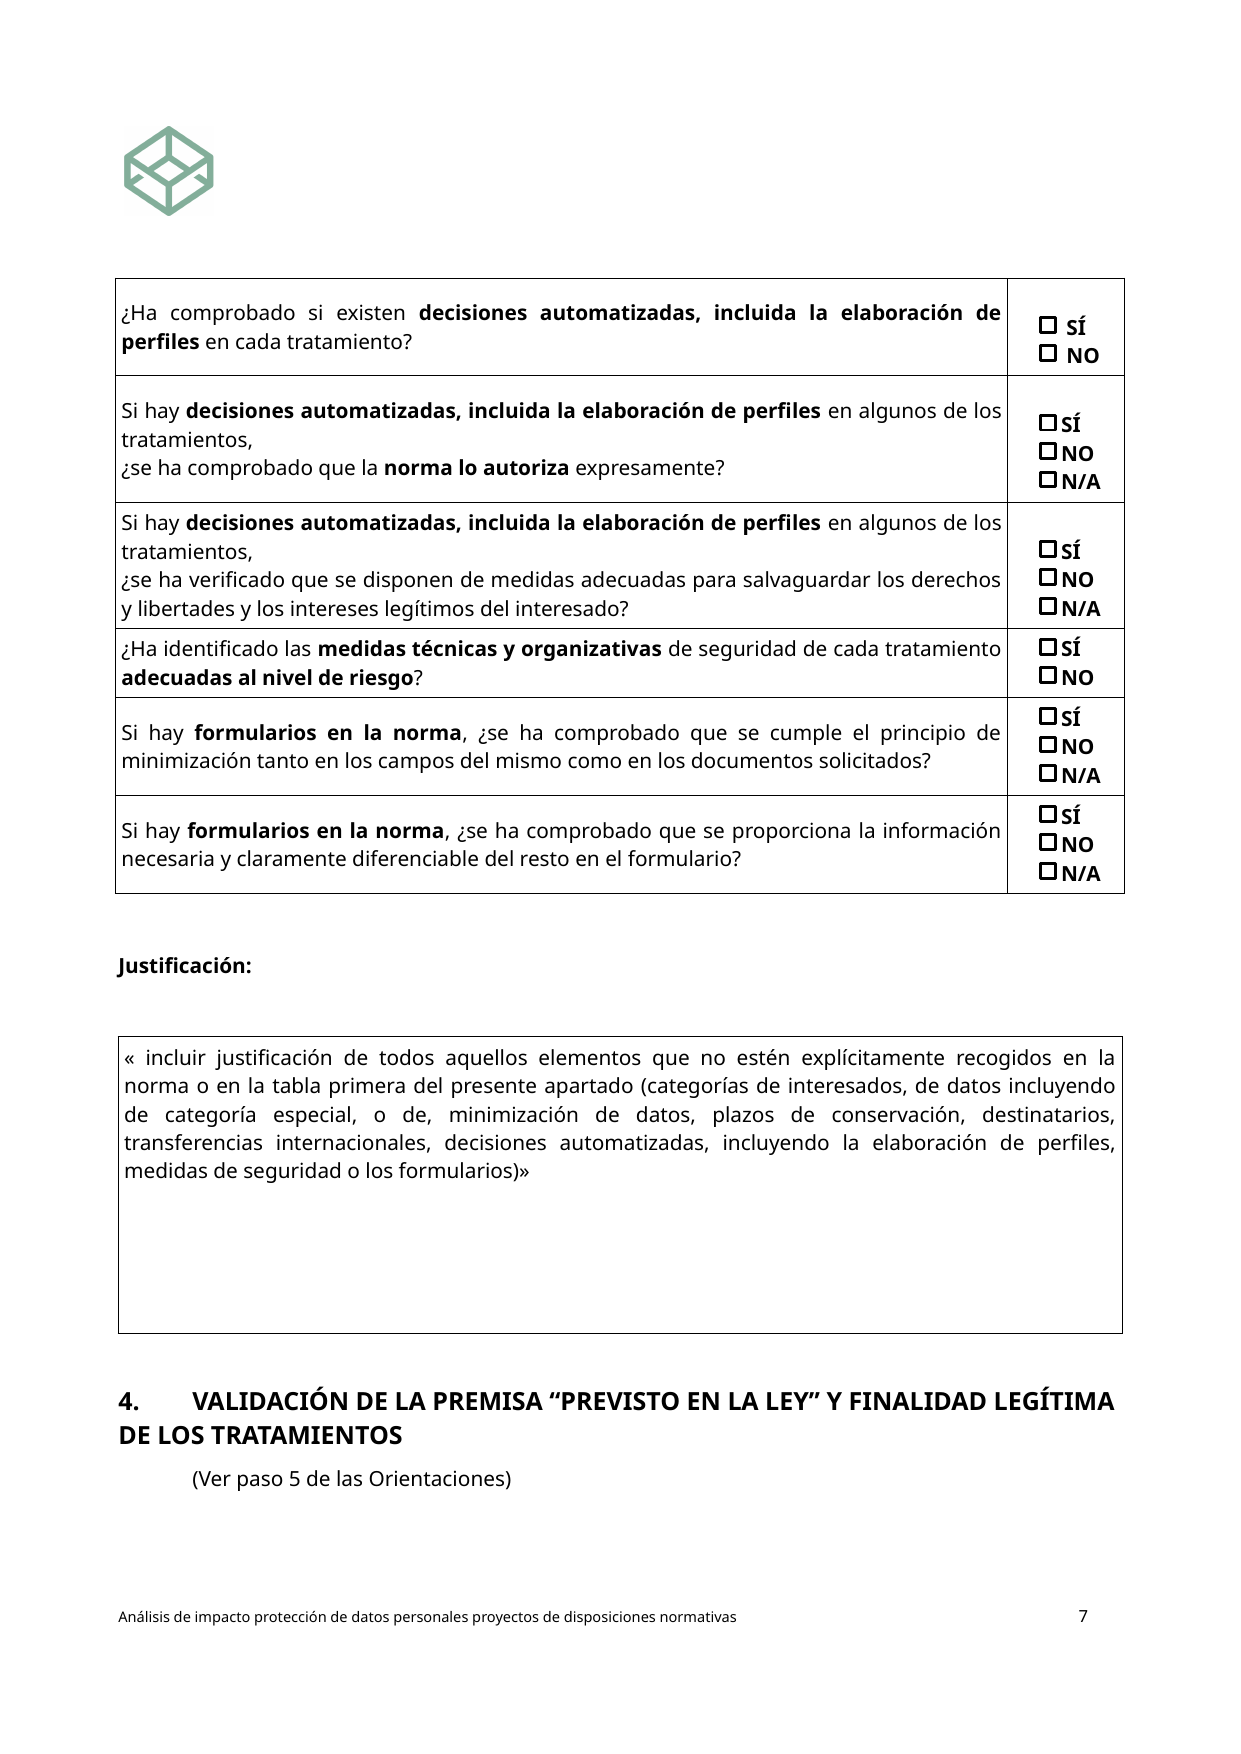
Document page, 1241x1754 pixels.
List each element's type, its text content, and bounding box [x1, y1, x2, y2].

subtitle VALIDACIÓN DE LA PREMISA “PREVISTO EN LA LEY” Y FINALIDAD LEGÍTIMA DE LOS TRATAMIENTOS [118, 1383, 1122, 1451]
table_cell SÍ NO [1008, 279, 1124, 375]
table_cell SÍ NO N/A [1008, 796, 1124, 893]
table_cell ¿Ha comprobado si existen decisiones automatizadas, incluida la elaboración de perfiles en cada tratamiento? [116, 279, 1007, 375]
table_cell SÍ NO N/A [1008, 503, 1124, 628]
table_cell Si hay formularios en la norma, ¿se ha comprobado que se proporciona la información necesaria y claramente diferenciable del resto en el formulario? [116, 796, 1007, 893]
table_cell Si hay formularios en la norma, ¿se ha comprobado que se cumple el principio de minimización tanto en los campos del mismo como en los documentos solicitados? [116, 698, 1007, 795]
picture [124, 126, 214, 216]
table_cell Si hay decisiones automatizadas, incluida la elaboración de perfiles en algunos de los tratamientos, ¿se ha comprobado que la norma lo autoriza expresamente? [116, 376, 1007, 502]
text (Ver paso 5 de las Orientaciones) [118, 1464, 1122, 1492]
text Justificación: [118, 951, 1122, 979]
table_cell SÍ NO N/A [1008, 698, 1124, 795]
table_cell SÍ NO N/A [1008, 376, 1124, 502]
table_header « incluir justificación de todos aquellos elementos que no estén explícitamente recogidos en la norma o en la tabla primera del presente apartado (categorías de interesados, de datos incluyendo de categoría especial, o de, minimización de datos, plazos de conservación, destinatarios, transferencias internacionales, decisiones automatizadas, incluyendo la elaboración de perfiles, medidas de seguridad o los formularios)» [119, 1037, 1122, 1333]
table_cell Si hay decisiones automatizadas, incluida la elaboración de perfiles en algunos de los tratamientos, ¿se ha verificado que se disponen de medidas adecuadas para salvaguardar los derechos y libertades y los intereses legítimos del interesado? [116, 503, 1007, 628]
table_cell SÍ NO [1008, 629, 1124, 697]
table_cell ¿Ha identificado las medidas técnicas y organizativas de seguridad de cada tratamiento adecuadas al nivel de riesgo? [116, 629, 1007, 697]
